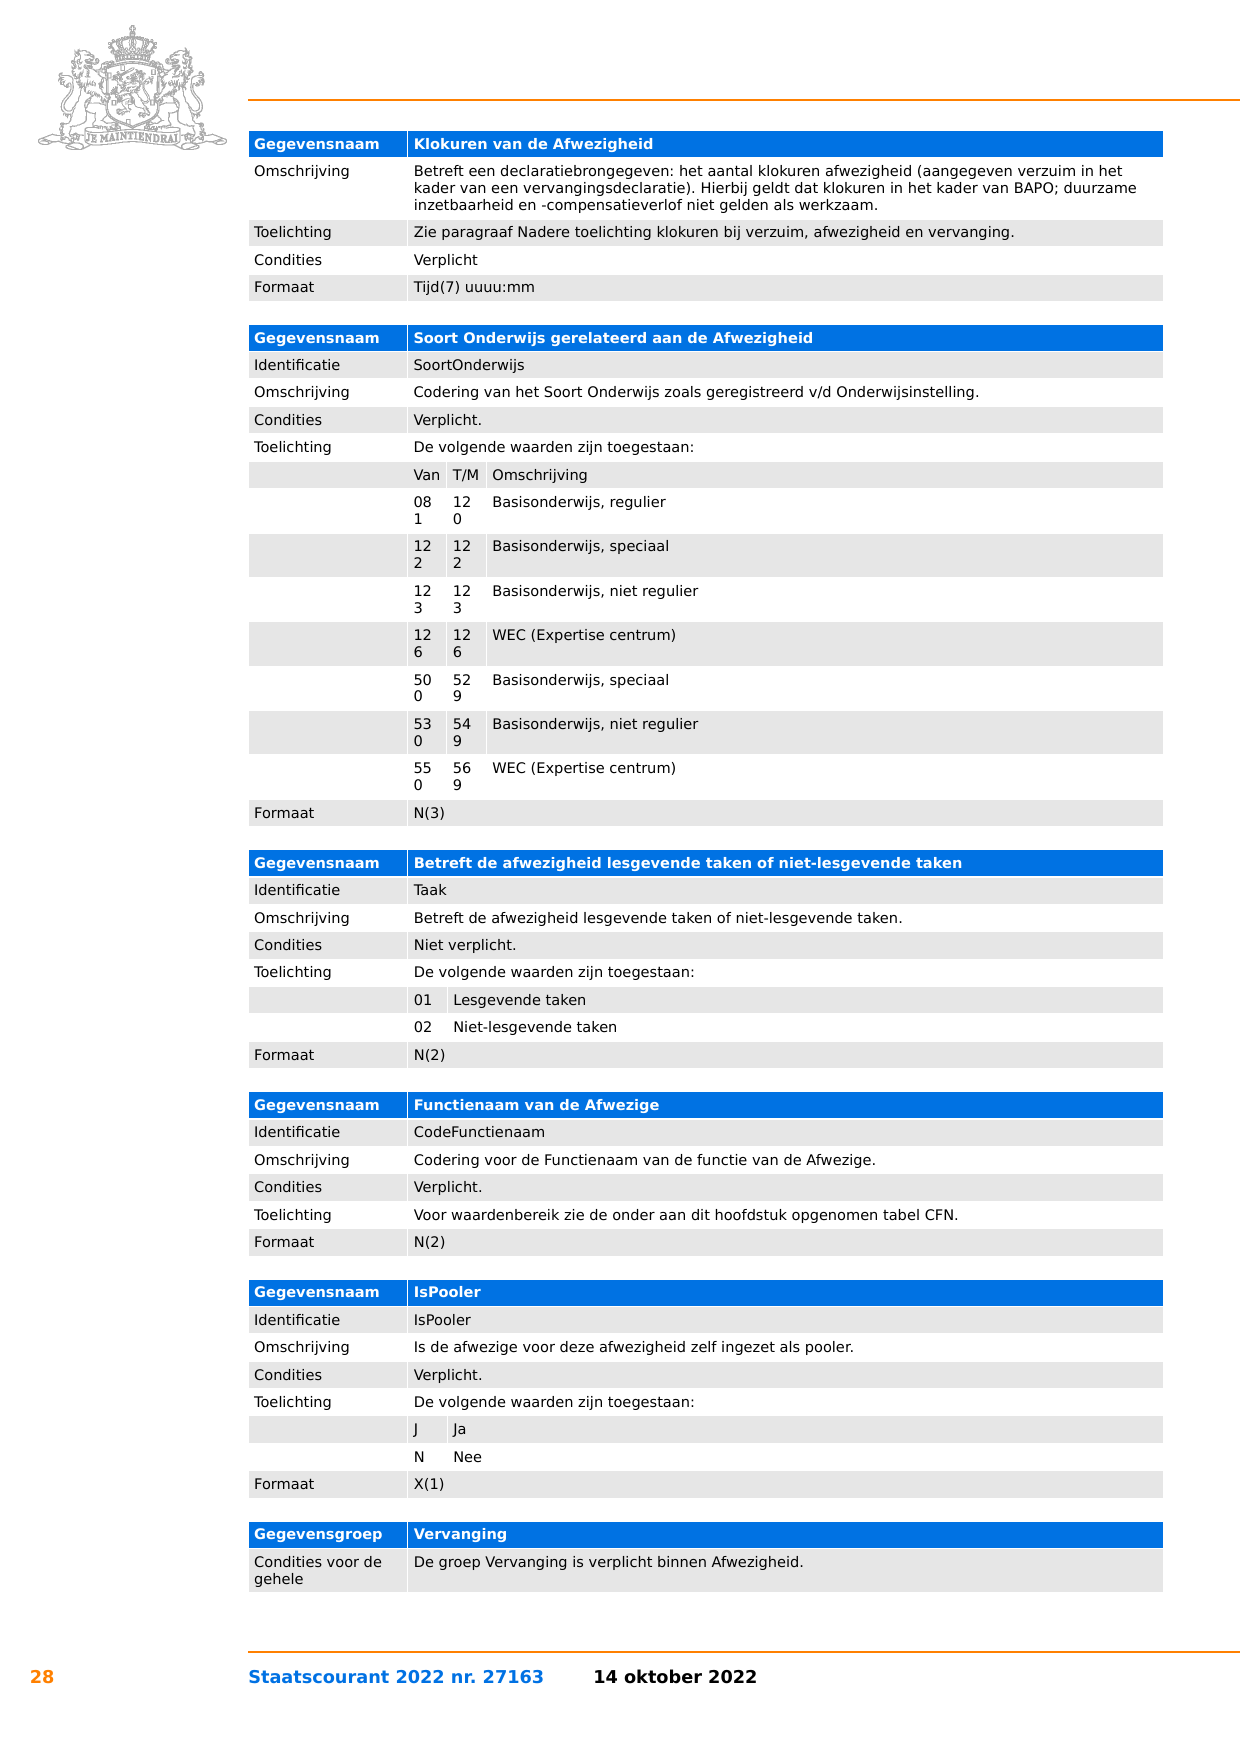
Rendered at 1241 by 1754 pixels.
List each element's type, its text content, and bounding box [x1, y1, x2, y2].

table_cell [249, 1444, 407, 1470]
table_cell Basisonderwijs, speciaal [487, 667, 1163, 710]
table_cell Condities [249, 1174, 407, 1201]
table_header IsPooler [408, 1280, 1163, 1306]
table_cell N(2) [408, 1042, 1163, 1068]
table_cell Niet-lesgevende taken [448, 1015, 1163, 1041]
table_header Vervanging [408, 1522, 1163, 1548]
table_cell Nee [448, 1444, 1163, 1470]
table_cell Omschrijving [249, 380, 407, 406]
table_header Klokuren van de Afwezigheid [408, 131, 1163, 157]
table_cell Basisonderwijs, speciaal [487, 534, 1163, 577]
table_cell Identificatie [249, 352, 407, 378]
table_cell [249, 622, 407, 666]
table_cell Condities [249, 247, 407, 273]
table_cell Niet verplicht. [408, 932, 1163, 959]
table_cell Toelichting [249, 1202, 407, 1228]
table_header Gegevensnaam [249, 1280, 407, 1306]
table_cell SoortOnderwijs [408, 352, 1163, 378]
table_cell De groep Vervanging is verplicht binnen Afwezigheid. [408, 1549, 1163, 1592]
table_cell Toelichting [249, 220, 407, 246]
table_cell Toelichting [249, 960, 407, 986]
table_cell 123 [408, 578, 446, 621]
table_cell Identificatie [249, 878, 407, 904]
table_cell [249, 1015, 407, 1041]
table_cell Betreft de afwezigheid lesgevende taken of niet-lesgevende taken. [408, 905, 1163, 931]
table_cell Identificatie [249, 1120, 407, 1146]
table_cell Is de afwezige voor deze afwezigheid zelf ingezet als pooler. [408, 1334, 1163, 1361]
table_cell [249, 534, 407, 577]
table_header Functienaam van de Afwezige [408, 1092, 1163, 1118]
table_cell 549 [447, 711, 486, 754]
table_cell 500 [408, 667, 446, 710]
table_cell Verplicht. [408, 1362, 1163, 1388]
table_cell 081 [408, 489, 446, 532]
table_cell 02 [408, 1015, 447, 1041]
table_cell 550 [408, 755, 446, 799]
table_cell WEC (Expertise centrum) [487, 622, 1163, 666]
table_cell N(3) [408, 800, 1163, 826]
table_cell Formaat [249, 800, 407, 826]
table_cell Omschrijving [249, 1334, 407, 1361]
table_cell [249, 667, 407, 710]
table_header Gegevensnaam [249, 131, 407, 157]
table_cell Taak [408, 878, 1163, 904]
table_cell 120 [447, 489, 486, 532]
table_cell Omschrijving [249, 1147, 407, 1173]
table_cell Betreft een declaratiebrongegeven: het aantal klokuren afwezigheid (aangegeven verzuim in het kader van een vervangingsdeclaratie). Hierbij geldt dat klokuren in het kader van BAPO; duurzame inzetbaarheid en -compensatieverlof niet gelden als werkzaam. [408, 158, 1163, 219]
table_cell 01 [408, 987, 447, 1013]
table_cell WEC (Expertise centrum) [487, 755, 1163, 799]
table_cell 126 [408, 622, 446, 666]
table_header Gegevensgroep [249, 1522, 407, 1548]
table_header Gegevensnaam [249, 1092, 407, 1118]
table_cell [249, 462, 407, 488]
table_cell Basisonderwijs, regulier [487, 489, 1163, 532]
table_cell 122 [408, 534, 446, 577]
table_cell 126 [447, 622, 486, 666]
table_cell Basisonderwijs, niet regulier [487, 711, 1163, 754]
table_cell Identificatie [249, 1307, 407, 1333]
table_cell De volgende waarden zijn toegestaan: [408, 434, 1163, 461]
table_cell N(2) [408, 1229, 1163, 1256]
table_cell 123 [447, 578, 486, 621]
table_cell 530 [408, 711, 446, 754]
table_cell Condities [249, 407, 407, 433]
table_cell Verplicht. [408, 407, 1163, 433]
table_cell Verplicht [408, 247, 1163, 273]
table_cell [249, 987, 407, 1013]
table_cell Codering voor de Functienaam van de functie van de Afwezige. [408, 1147, 1163, 1173]
table_header Betreft de afwezigheid lesgevende taken of niet-lesgevende taken [408, 850, 1163, 876]
table_cell IsPooler [408, 1307, 1163, 1333]
table_cell De volgende waarden zijn toegestaan: [408, 1389, 1163, 1415]
table_cell J [408, 1416, 447, 1443]
picture [38, 25, 227, 150]
table_cell 529 [447, 667, 486, 710]
table_header Gegevensnaam [249, 850, 407, 876]
table_cell Verplicht. [408, 1174, 1163, 1201]
table_cell CodeFunctienaam [408, 1120, 1163, 1146]
table_cell Voor waardenbereik zie de onder aan dit hoofdstuk opgenomen tabel CFN. [408, 1202, 1163, 1228]
table_cell Omschrijving [487, 462, 1163, 488]
table_cell N [408, 1444, 447, 1470]
table_cell Ja [448, 1416, 1163, 1443]
table_cell Basisonderwijs, niet regulier [487, 578, 1163, 621]
table_cell Van [408, 462, 446, 488]
table_cell 122 [447, 534, 486, 577]
table_cell Omschrijving [249, 158, 407, 219]
table_cell Tijd(7) uuuu:mm [408, 275, 1163, 301]
table_cell [249, 755, 407, 799]
table_header Soort Onderwijs gerelateerd aan de Afwezigheid [408, 325, 1163, 351]
table_cell Lesgevende taken [448, 987, 1163, 1013]
table_cell Omschrijving [249, 905, 407, 931]
table_cell X(1) [408, 1471, 1163, 1498]
table_cell De volgende waarden zijn toegestaan: [408, 960, 1163, 986]
table_cell Zie paragraaf Nadere toelichting klokuren bij verzuim, afwezigheid en vervanging. [408, 220, 1163, 246]
table_cell [249, 1416, 407, 1443]
table_cell Formaat [249, 1042, 407, 1068]
table_cell 569 [447, 755, 486, 799]
table_cell Formaat [249, 275, 407, 301]
table_cell T/M [447, 462, 486, 488]
table_cell Toelichting [249, 1389, 407, 1415]
table_cell Toelichting [249, 434, 407, 461]
table_cell Condities [249, 932, 407, 959]
table_cell Formaat [249, 1471, 407, 1498]
table_cell [249, 578, 407, 621]
table_cell Condities voor de gehele [249, 1549, 407, 1592]
table_cell [249, 489, 407, 532]
table_header Gegevensnaam [249, 325, 407, 351]
table_cell Condities [249, 1362, 407, 1388]
table_cell [249, 711, 407, 754]
table_cell Formaat [249, 1229, 407, 1256]
table_cell Codering van het Soort Onderwijs zoals geregistreerd v/d Onderwijsinstelling. [408, 380, 1163, 406]
